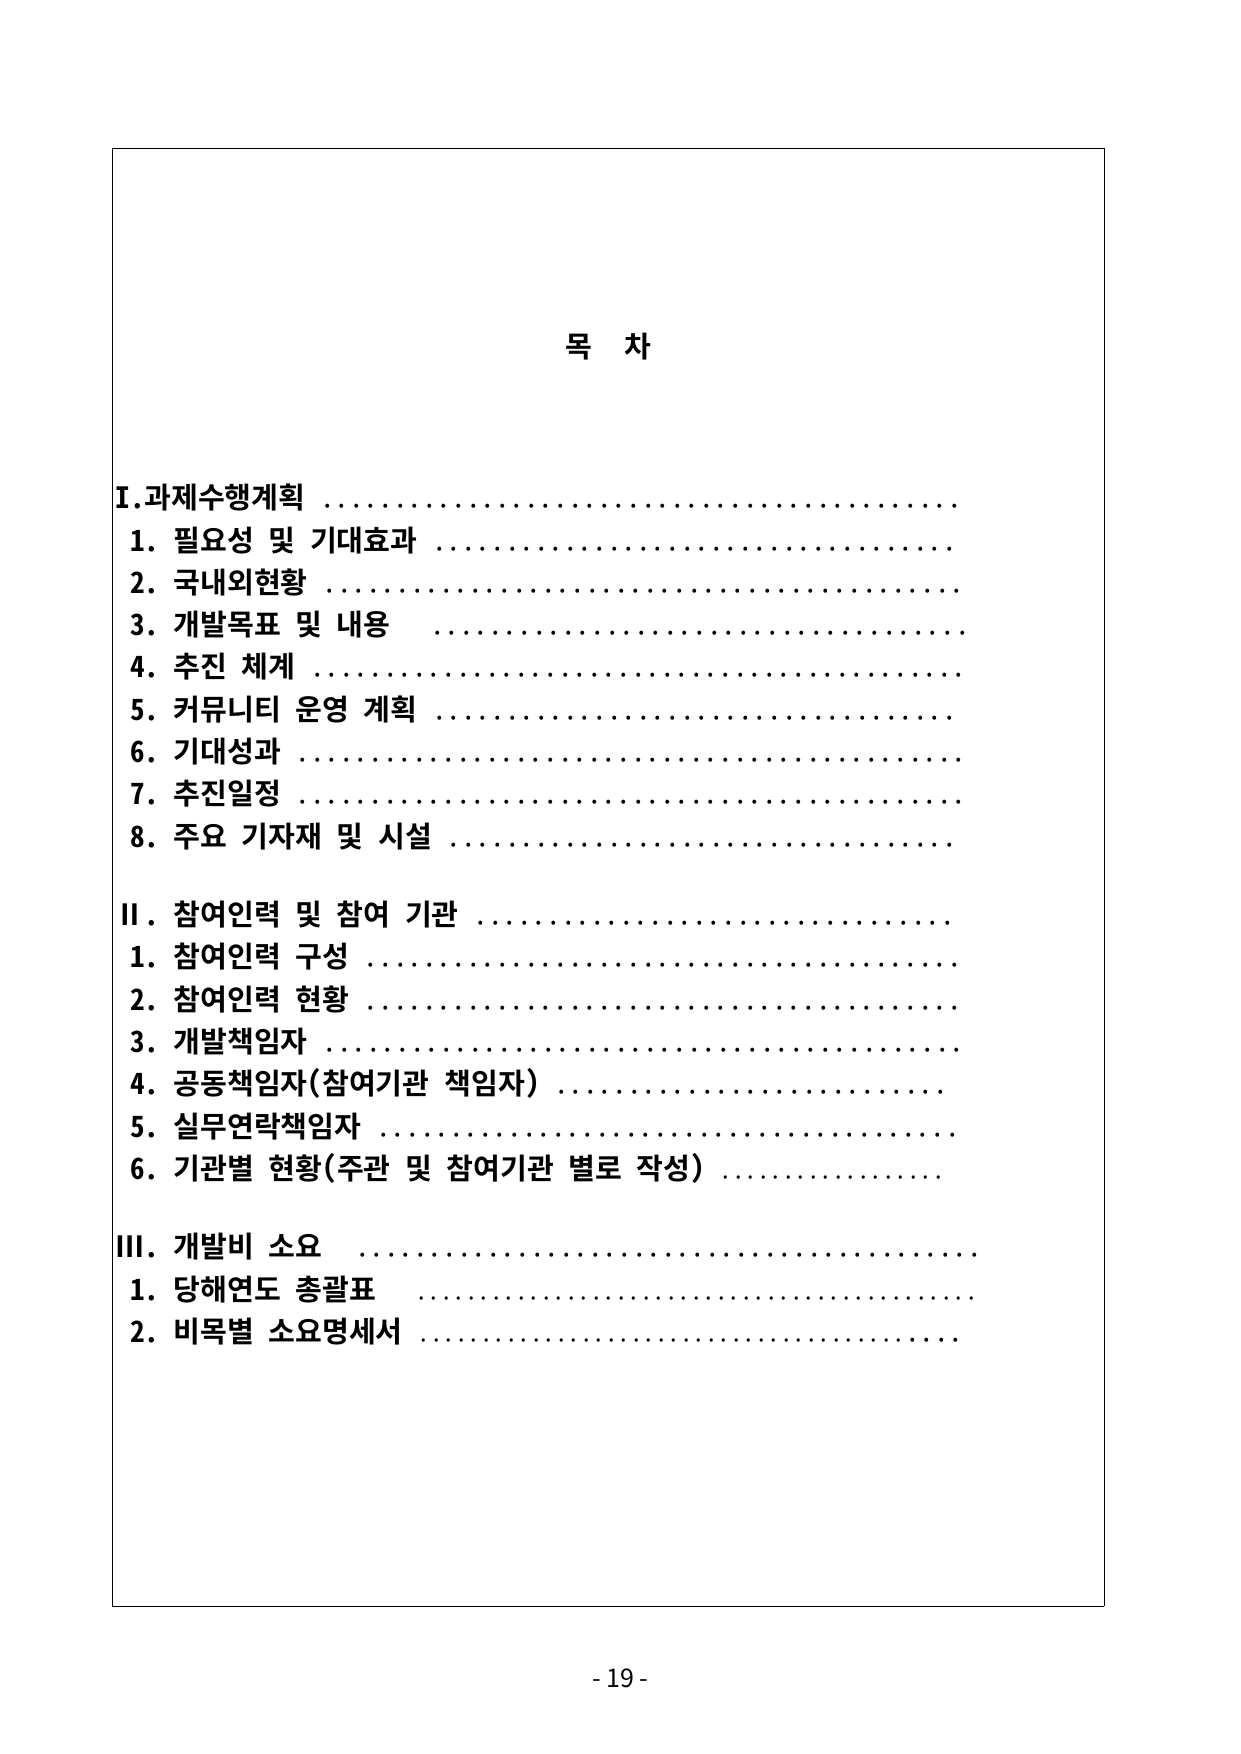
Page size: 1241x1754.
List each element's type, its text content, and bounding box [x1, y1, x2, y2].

table_header 목 차 I.과제수행계획 ............................................ 1. 필요성 및 기대효과 .................................... 2. 국내외현황 ............................................ 3. 개발목표 및 내용 ..................................... 4. 추진 체계 ............................................. 5. 커뮤니티 운영 계획 .................................... 6. 기대성과 .............................................. 7. 추진일정 .............................................. 8. 주요 기자재 및 시설 ................................... Ⅱ. 참여인력 및 참여 기관 ................................. 1. 참여인력 구성 ......................................... 2. 참여인력 현황 ......................................... 3. 개발책임자 ............................................ 4. 공동책임자(참여기관 책임자) ........................... 5. 실무연락책임자 ........................................ 6. 기관별 현황(주관 및 참여기관 별로 작성) .................. Ⅲ. 개발비 소요 ........................................... 1. 당해연도 총괄표 ............................................. 2. 비목별 소요명세서 ........................................... [113, 149, 1104, 1606]
